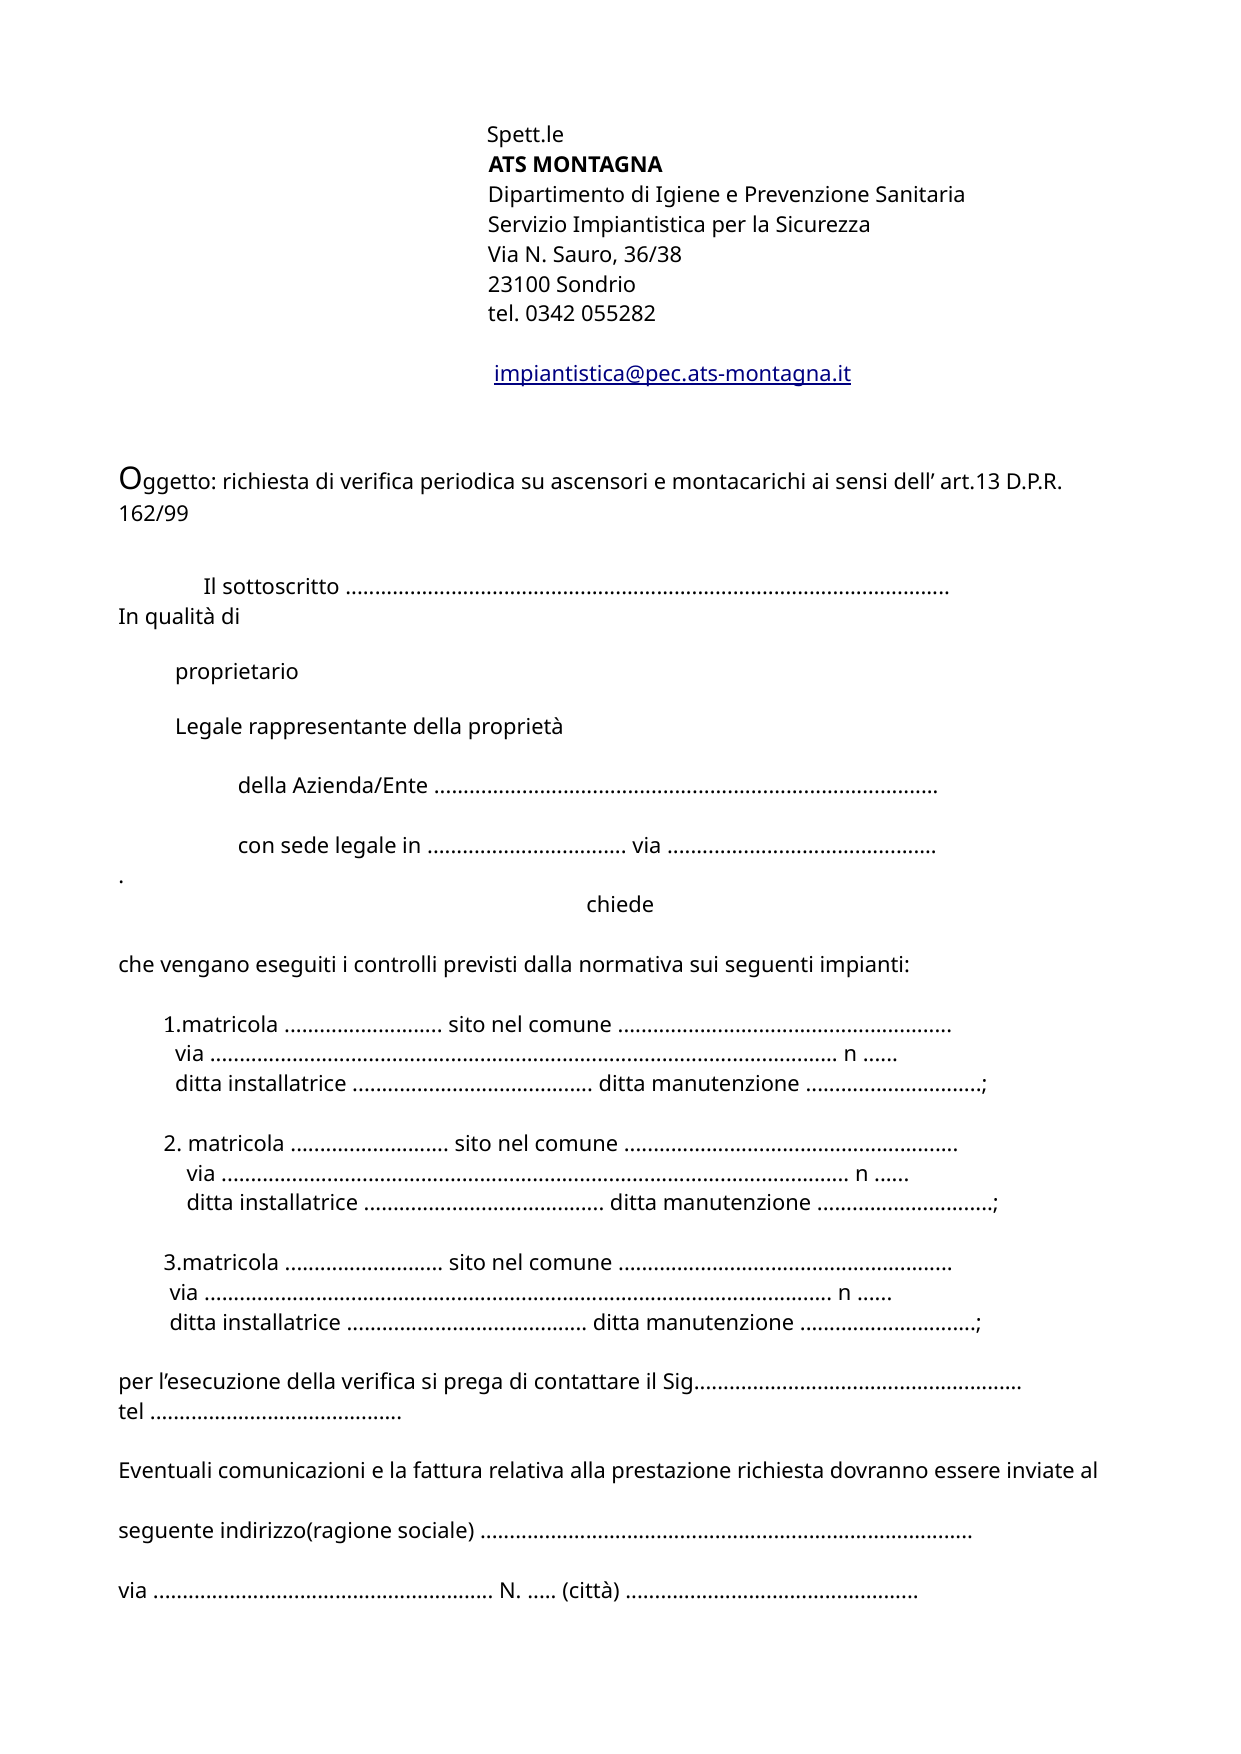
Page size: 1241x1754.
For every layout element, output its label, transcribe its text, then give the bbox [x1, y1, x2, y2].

text Via N. Sauro, 36/38 [118, 239, 1122, 268]
text ATS MONTAGNA [118, 149, 1122, 179]
text tel ........................................... [118, 1396, 1122, 1426]
text che vengano eseguiti i controlli previsti dalla normativa sui seguenti impianti: [118, 949, 1122, 979]
text Il sottoscritto ....................................................................................................... [118, 571, 1122, 601]
text impiantistica@pec.ats-montagna.it [118, 358, 1122, 388]
text 1.matricola ........................... sito nel comune ......................................................... [118, 1008, 1122, 1038]
text via ........................................................................................................... n ...... [118, 1277, 1122, 1306]
text 2. matricola ........................... sito nel comune ......................................................... [118, 1128, 1122, 1157]
text chiede [118, 889, 1122, 919]
text  [118, 685, 1122, 711]
text . [118, 859, 1122, 889]
text Servizio Impiantistica per la Sicurezza [118, 209, 1122, 239]
text Oggetto: richiesta di verifica periodica su ascensori e montacarichi ai sensi dell’ art.13 D.P.R. 162/99 [118, 456, 1122, 528]
text ditta installatrice ......................................... ditta manutenzione ..............................; [118, 1068, 1122, 1098]
text  [118, 630, 1122, 656]
text proprietario [118, 656, 1122, 685]
text 23100 Sondrio [118, 268, 1122, 298]
text via ........................................................................................................... n ...... [118, 1038, 1122, 1068]
text tel. 0342 055282 [118, 298, 1122, 328]
text Dipartimento di Igiene e Prevenzione Sanitaria [118, 179, 1122, 209]
text In qualità di [118, 601, 1122, 630]
text con sede legale in .................................. via ...........................................… [118, 830, 1122, 859]
text per l’esecuzione della verifica si prega di contattare il Sig.....................................................… [118, 1366, 1122, 1396]
text via .......................................................... N. ..... (città) .................................................. [118, 1574, 1122, 1604]
text della Azienda/Ente ...................................................................................… [118, 770, 1122, 800]
text Spett.le [118, 118, 1122, 149]
text 3.matricola ........................... sito nel comune ......................................................... [118, 1247, 1122, 1277]
text ditta installatrice ......................................... ditta manutenzione ..............................; [118, 1187, 1122, 1217]
text Legale rappresentante della proprietà [118, 711, 1122, 740]
text ditta installatrice ......................................... ditta manutenzione ..............................; [118, 1306, 1122, 1336]
text Eventuali comunicazioni e la fattura relativa alla prestazione richiesta dovranno essere inviate al [118, 1455, 1122, 1485]
text seguente indirizzo(ragione sociale) .................................................................................... [118, 1515, 1122, 1545]
text via ........................................................................................................... n ...... [118, 1157, 1122, 1187]
